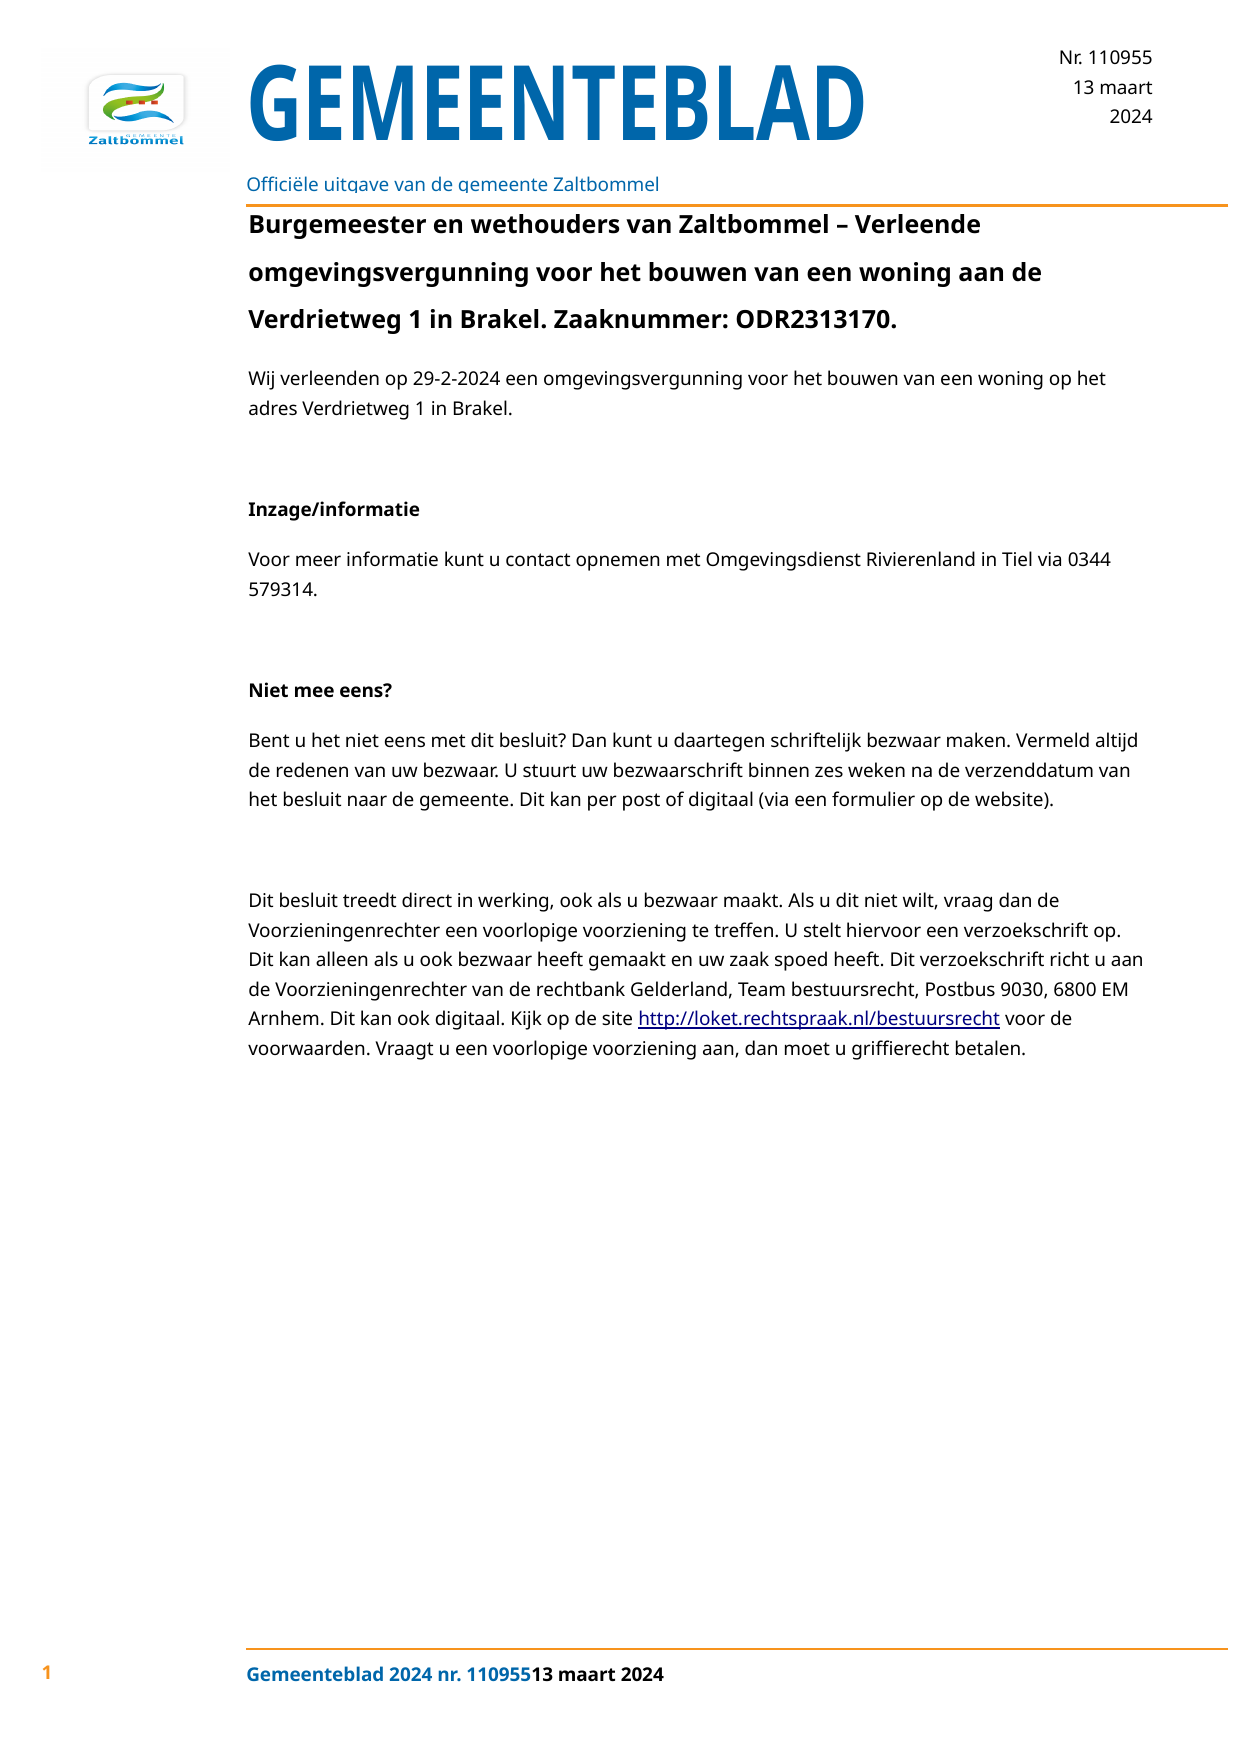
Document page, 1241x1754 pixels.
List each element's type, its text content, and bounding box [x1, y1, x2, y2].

text Niet mee eens? [248, 677, 1152, 702]
picture [41, 47, 231, 172]
text Dit besluit treedt direct in werking, ook als u bezwaar maakt. Als u dit niet wilt, vraag dan de Voorzieningenrechter een voorlopige voorziening te treffen. U stelt hiervoor een verzoekschrift op. Dit kan alleen als u ook bezwaar heeft gemaakt en uw zaak spoed heeft. Dit verzoekschrift richt u aan de Voorzieningenrechter van de rechtbank Gelderland, Team bestuursrecht, Postbus 9030, 6800 EM Arnhem. Dit kan ook digitaal. Kijk op de site http://loket.rechtspraak.nl/bestuursrecht voor de voorwaarden. Vraagt u een voorlopige voorziening aan, dan moet u griffierecht betalen. [248, 887, 1152, 1061]
text Inzage/informatie [248, 496, 1152, 522]
text Wij verleenden op 29-2-2024 een omgevingsvergunning voor het bouwen van een woning op het adres Verdrietweg 1 in Brakel. [248, 366, 1152, 421]
text Burgemeester en wethouders van Zaltbommel – Verleende omgevingsvergunning voor het bouwen van een woning aan de Verdrietweg 1 in Brakel. Zaaknummer: ODR2313170. [248, 207, 1152, 336]
text Bent u het niet eens met dit besluit? Dan kunt u daartegen schriftelijk bezwaar maken. Vermeld altijd de redenen van uw bezwaar. U stuurt uw bezwaarschrift binnen zes weken na de verzenddatum van het besluit naar de gemeente. Dit kan per post of digitaal (via een formulier op de website). [248, 727, 1152, 812]
text Voor meer informatie kunt u contact opnemen met Omgevingsdienst Rivierenland in Tiel via 0344 579314. [248, 546, 1152, 602]
